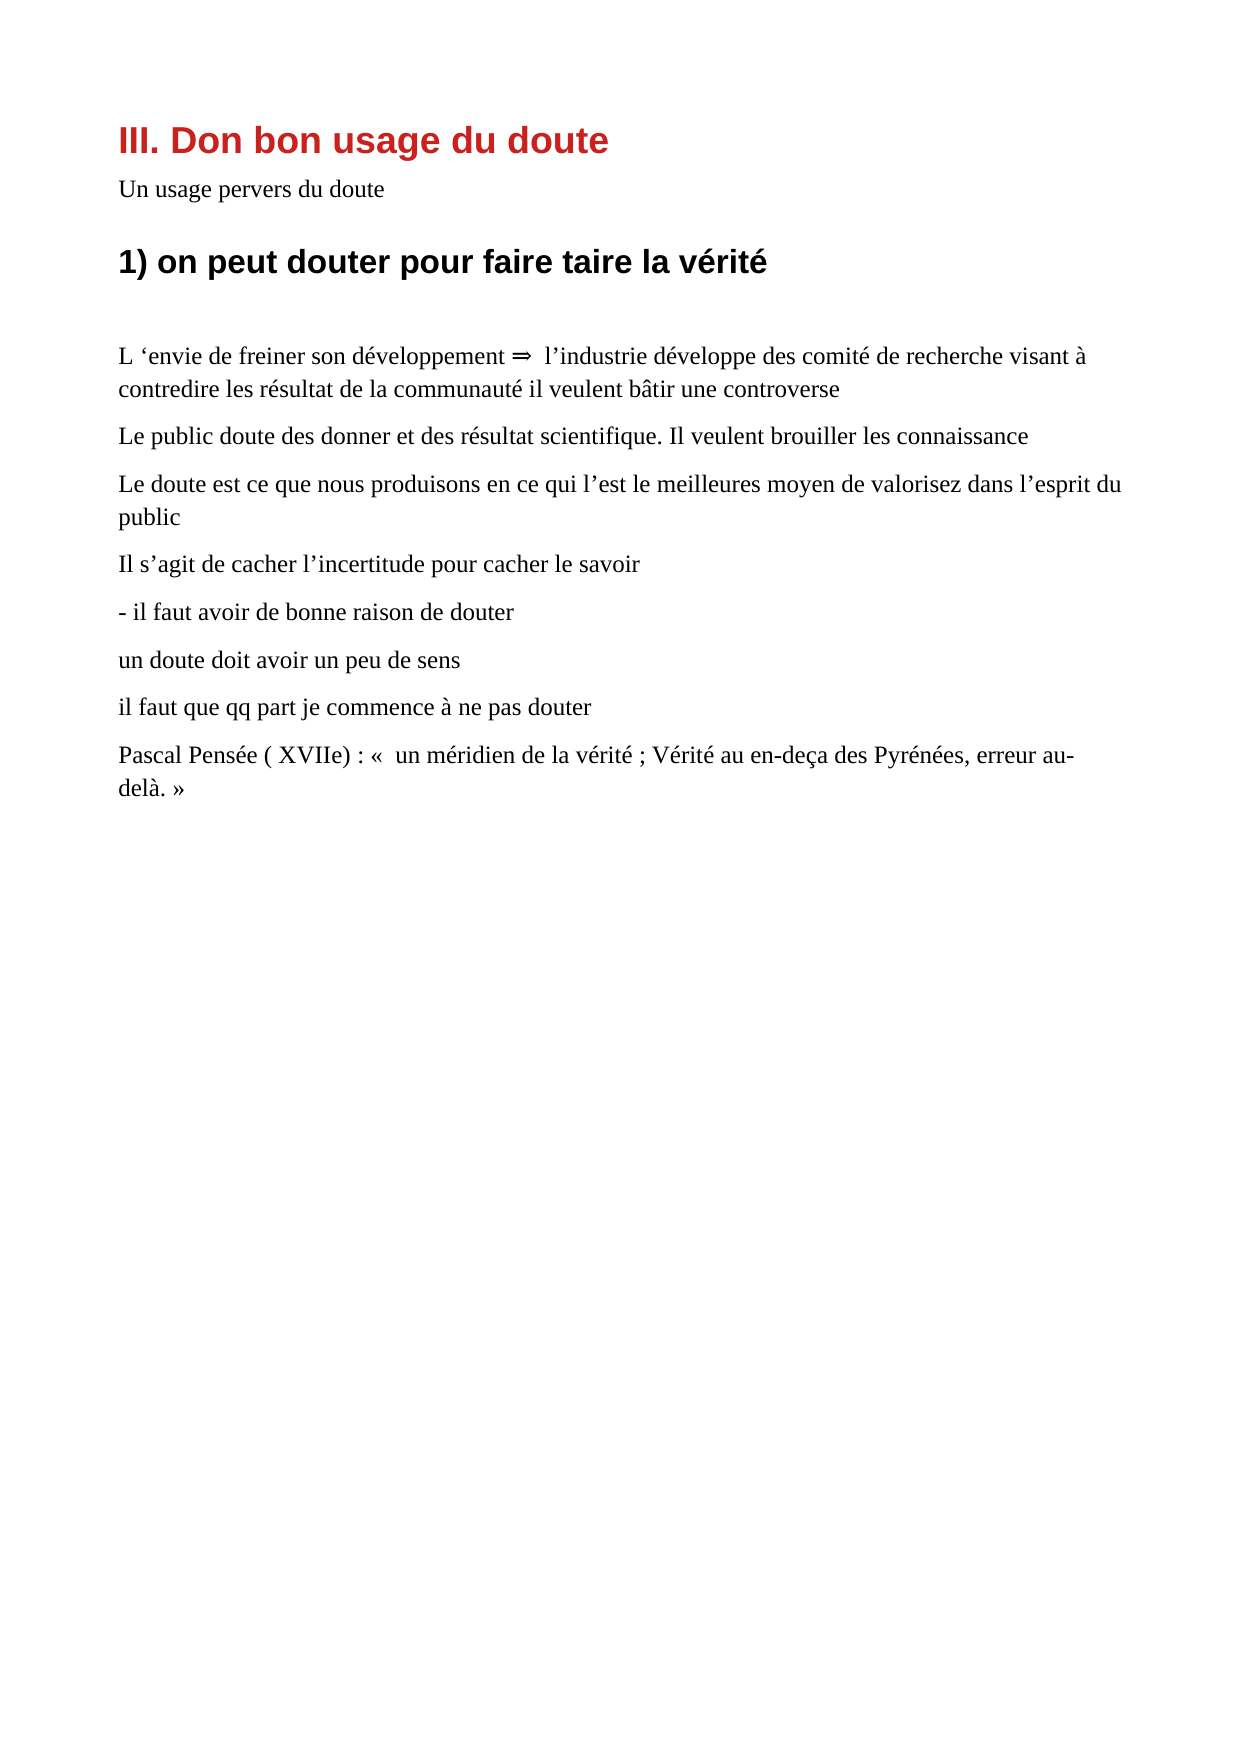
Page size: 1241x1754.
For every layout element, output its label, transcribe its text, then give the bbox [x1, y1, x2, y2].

text un doute doit avoir un peu de sens [118, 645, 1122, 673]
text Il s’agit de cacher l’incertitude pour cacher le savoir [118, 549, 1122, 578]
text - il faut avoir de bonne raison de douter [118, 597, 1122, 626]
text Un usage pervers du doute [118, 174, 1122, 202]
text Pascal Pensée ( XVIIe) : « un méridien de la vérité ; Vérité au en-deça des Pyrénées, erreur au-delà. » [118, 740, 1122, 802]
text Le public doute des donner et des résultat scientifique. Il veulent brouiller les connaissance [118, 421, 1122, 450]
subtitle 1) on peut douter pour faire taire la vérité [118, 242, 1122, 281]
subtitle III. Don bon usage du doute [118, 118, 1122, 161]
text L ‘envie de freiner son développement ⇒ l’industrie développe des comité de recherche visant à contredire les résultat de la communauté il veulent bâtir une controverse [118, 341, 1122, 402]
text il faut que qq part je commence à ne pas douter [118, 692, 1122, 721]
text Le doute est ce que nous produisons en ce qui l’est le meilleures moyen de valorisez dans l’esprit du public [118, 469, 1122, 531]
